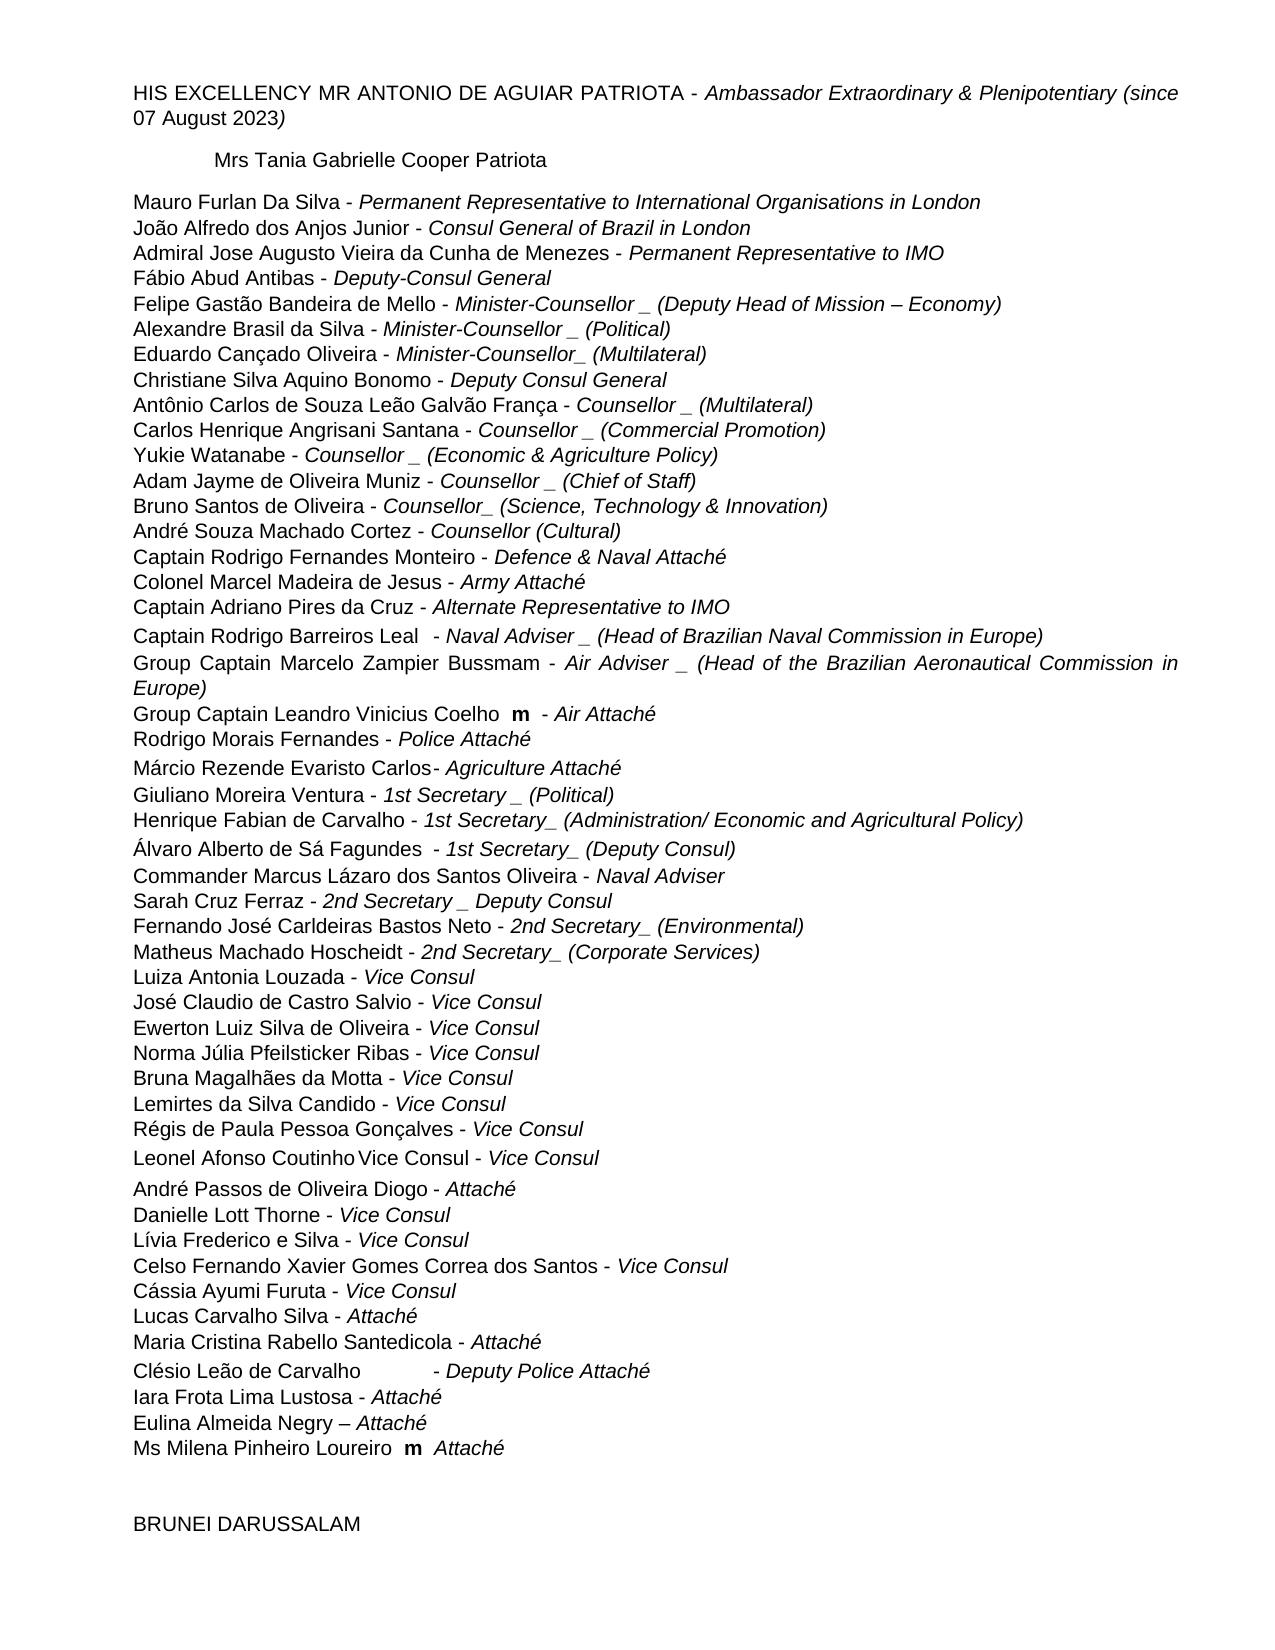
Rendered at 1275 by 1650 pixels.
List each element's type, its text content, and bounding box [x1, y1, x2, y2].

text Márcio Rezende Evaristo Carlos - Agriculture Attaché [133, 752, 1181, 781]
text Fernando José Carldeiras Bastos Neto - 2nd Secretary_ (Environmental) [133, 914, 1181, 938]
text Mauro Furlan Da Silva - Permanent Representative to International Organisations in London [133, 190, 1181, 214]
text Christiane Silva Aquino Bonomo - Deputy Consul General [133, 367, 1181, 391]
text Captain Rodrigo Barreiros Leal - Naval Adviser _ (Head of Brazilian Naval Commission in Europe) [133, 621, 1181, 649]
text Sarah Cruz Ferraz - 2nd Secretary _ Deputy Consul [133, 889, 1181, 913]
text Eduardo Cançado Oliveira - Minister-Counsellor_ (Multilateral) [133, 342, 1181, 366]
text Fábio Abud Antibas - Deputy-Consul General [133, 266, 1181, 290]
text Celso Fernando Xavier Gomes Correa dos Santos - Vice Consul [133, 1253, 1181, 1277]
text Rodrigo Morais Fernandes - Police Attaché [133, 727, 1181, 751]
text Lemirtes da Silva Candido - Vice Consul [133, 1091, 1181, 1115]
text Leonel Afonso Coutinho Vice Consul - Vice Consul [133, 1142, 1181, 1171]
text Danielle Lott Thorne - Vice Consul [133, 1203, 1181, 1227]
text Matheus Machado Hoscheidt - 2nd Secretary_ (Corporate Services) [133, 939, 1181, 963]
text Giuliano Moreira Ventura - 1st Secretary _ (Political) [133, 783, 1181, 807]
text Lucas Carvalho Silva - Attaché [133, 1304, 1181, 1328]
text Group Captain Leandro Vinicius Coelho m - Air Attaché [133, 702, 1181, 726]
text Commander Marcus Lázaro dos Santos Oliveira - Naval Adviser [133, 864, 1181, 888]
text Álvaro Alberto de Sá Fagundes - 1st Secretary_ (Deputy Consul) [133, 833, 1181, 862]
text João Alfredo dos Anjos Junior - Consul General of Brazil in London [133, 216, 1181, 239]
text André Souza Machado Cortez - Counsellor (Cultural) [133, 519, 1181, 543]
text André Passos de Oliveira Diogo - Attaché [133, 1172, 1181, 1201]
text Iara Frota Lima Lustosa - Attaché [133, 1385, 1181, 1409]
text José Claudio de Castro Salvio - Vice Consul [133, 990, 1181, 1014]
text Ms Milena Pinheiro Loureiro m Attaché [133, 1436, 1181, 1460]
text Régis de Paula Pessoa Gonçalves - Vice Consul [133, 1117, 1181, 1141]
text BRUNEI DARUSSALAM [133, 1512, 1181, 1536]
text Henrique Fabian de Carvalho - 1st Secretary_ (Administration/ Economic and Agricultural Policy) [133, 808, 1181, 832]
text Lívia Frederico e Silva - Vice Consul [133, 1228, 1181, 1252]
text Clésio Leão de Carvalho - Deputy Police Attaché [133, 1355, 1181, 1383]
text Bruno Santos de Oliveira - Counsellor_ (Science, Technology & Innovation) [133, 494, 1181, 518]
text Captain Rodrigo Fernandes Monteiro - Defence & Naval Attaché [133, 544, 1181, 568]
text Carlos Henrique Angrisani Santana - Counsellor _ (Commercial Promotion) [133, 418, 1181, 442]
text Admiral Jose Augusto Vieira da Cunha de Menezes - Permanent Representative to IMO [133, 241, 1181, 265]
text Eulina Almeida Negry – Attaché [133, 1411, 1181, 1434]
text Maria Cristina Rabello Santedicola - Attaché [133, 1329, 1181, 1353]
text Bruna Magalhães da Motta - Vice Consul [133, 1066, 1181, 1090]
text Cássia Ayumi Furuta - Vice Consul [133, 1279, 1181, 1303]
text Yukie Watanabe - Counsellor _ (Economic & Agriculture Policy) [133, 443, 1181, 467]
text Adam Jayme de Oliveira Muniz - Counsellor _ (Chief of Staff) [133, 469, 1181, 493]
text Group Captain Marcelo Zampier Bussmam - Air Adviser _ (Head of the Brazilian Aeronautical Commission in Europe) [133, 651, 1181, 700]
text HIS EXCELLENCY MR ANTONIO DE AGUIAR PATRIOTA - Ambassador Extraordinary & Plenipotentiary (since 07 August 2023) [133, 81, 1181, 130]
text Mrs Tania Gabrielle Cooper Patriota [133, 148, 1181, 172]
text Norma Júlia Pfeilsticker Ribas - Vice Consul [133, 1041, 1181, 1065]
text Ewerton Luiz Silva de Oliveira - Vice Consul [133, 1016, 1181, 1039]
text Alexandre Brasil da Silva - Minister-Counsellor _ (Political) [133, 317, 1181, 341]
text Colonel Marcel Madeira de Jesus - Army Attaché [133, 570, 1181, 594]
text Luiza Antonia Louzada - Vice Consul [133, 965, 1181, 989]
text Antônio Carlos de Souza Leão Galvão França - Counsellor _ (Multilateral) [133, 393, 1181, 417]
text Felipe Gastão Bandeira de Mello - Minister-Counsellor _ (Deputy Head of Mission – Economy) [133, 291, 1181, 315]
text Captain Adriano Pires da Cruz - Alternate Representative to IMO [133, 595, 1181, 619]
